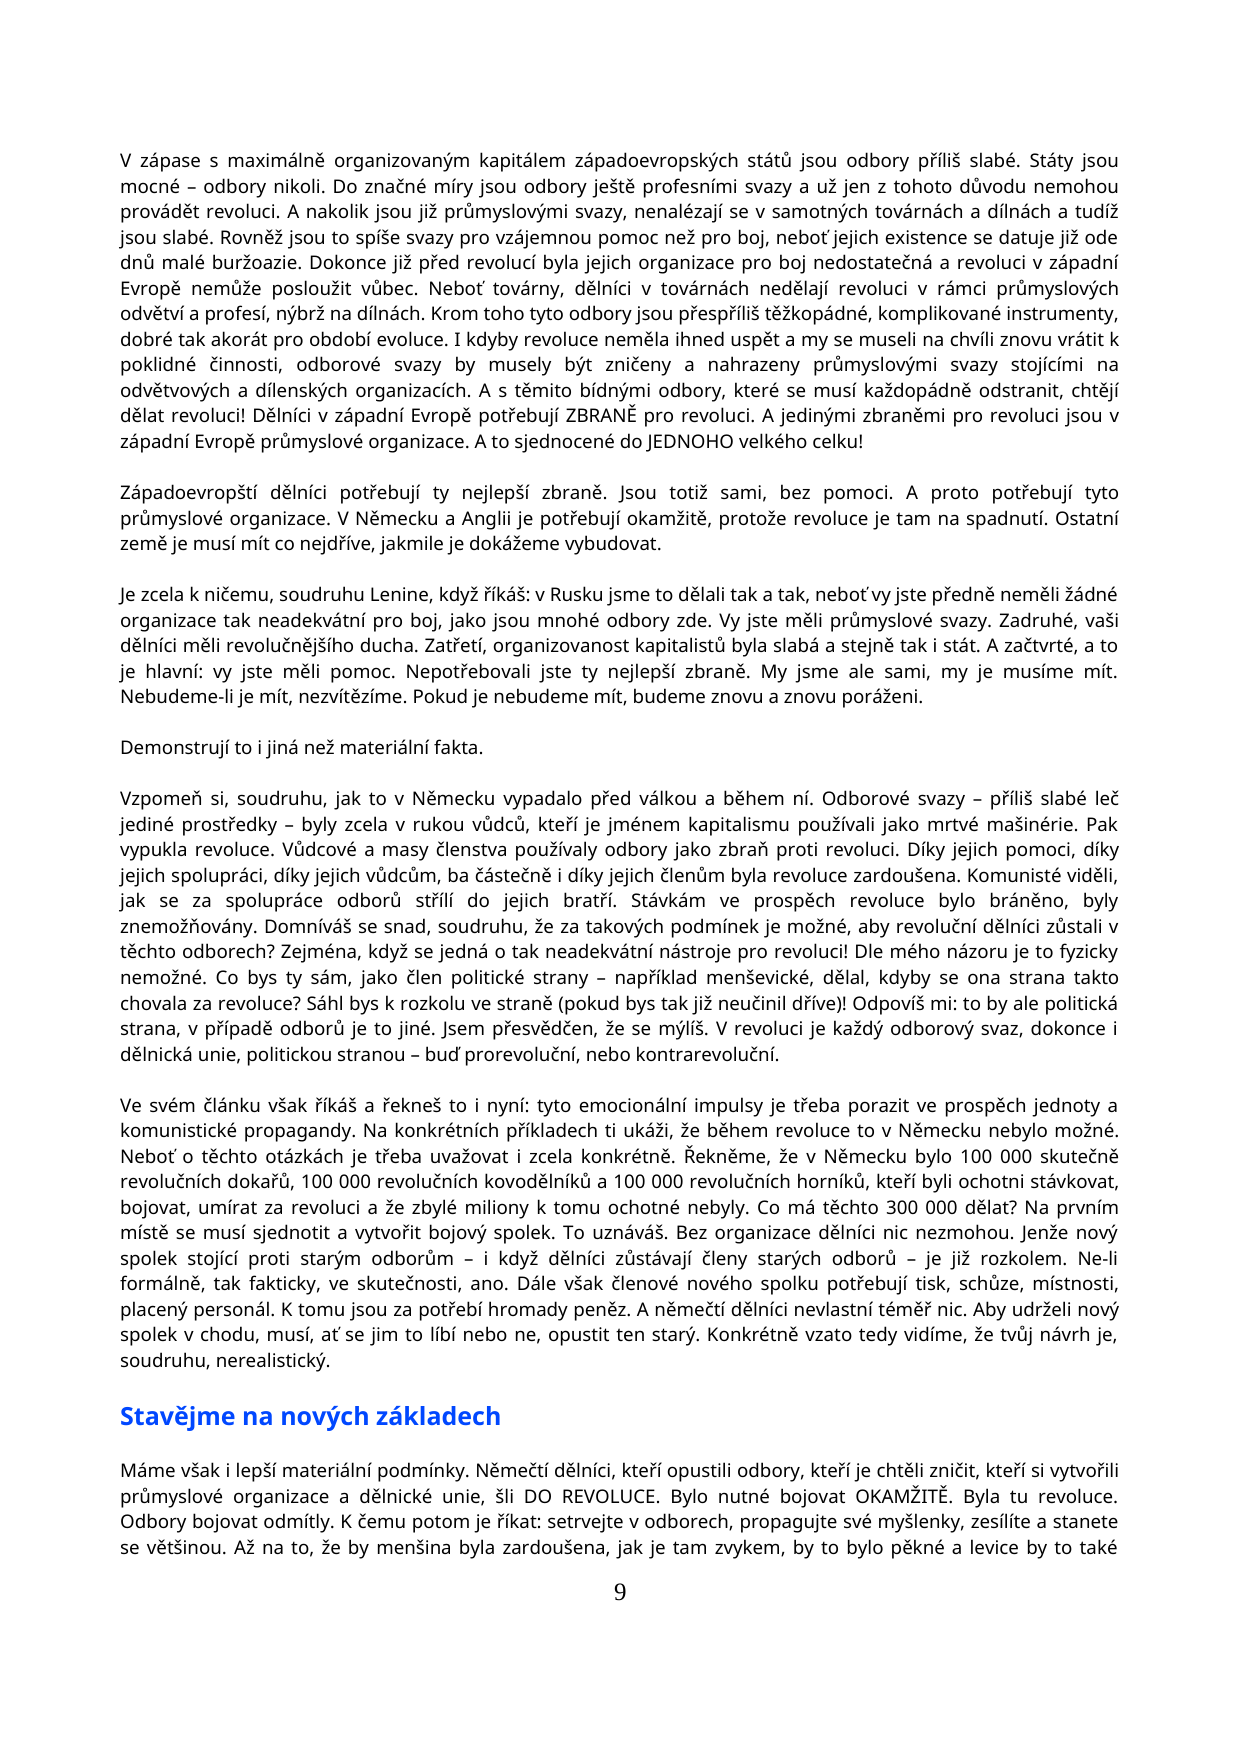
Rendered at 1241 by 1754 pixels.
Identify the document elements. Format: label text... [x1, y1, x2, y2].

text Vzpomeň si, soudruhu, jak to v Německu vypadalo před válkou a během ní. Odborové svazy – příliš slabé leč jediné prostředky – byly zcela v rukou vůdců, kteří je jménem kapitalismu používali jako mrtvé mašinérie. Pak vypukla revoluce. Vůdcové a masy členstva používaly odbory jako zbraň proti revoluci. Díky jejich pomoci, díky jejich spolupráci, díky jejich vůdcům, ba částečně i díky jejich členům byla revoluce zardoušena. Komunisté viděli, jak se za spolupráce odborů střílí do jejich bratří. Stávkám ve prospěch revoluce bylo bráněno, byly znemožňovány. Domníváš se snad, soudruhu, že za takových podmínek je možné, aby revoluční dělníci zůstali v těchto odborech? Zejména, když se jedná o tak neadekvátní nástroje pro revoluci! Dle mého názoru je to fyzicky nemožné. Co bys ty sám, jako člen politické strany – například menševické, dělal, kdyby se ona strana takto chovala za revoluce? Sáhl bys k rozkolu ve straně (pokud bys tak již neučinil dříve)! Odpovíš mi: to by ale politická strana, v případě odborů je to jiné. Jsem přesvědčen, že se mýlíš. V revoluci je každý odborový svaz, dokonce i dělnická unie, politickou stranou – buď prorevoluční, nebo kontrarevoluční. [120, 786, 1120, 1066]
text Je zcela k ničemu, soudruhu Lenine, když říkáš: v Rusku jsme to dělali tak a tak, neboť vy jste předně neměli žádné organizace tak neadekvátní pro boj, jako jsou mnohé odbory zde. Vy jste měli průmyslové svazy. Zadruhé, vaši dělníci měli revolučnějšího ducha. Zatřetí, organizovanost kapitalistů byla slabá a stejně tak i stát. A začtvrté, a to je hlavní: vy jste měli pomoc. Nepotřebovali jste ty nejlepší zbraně. My jsme ale sami, my je musíme mít. Nebudeme-li je mít, nezvítězíme. Pokud je nebudeme mít, budeme znovu a znovu poráženi. [120, 581, 1120, 709]
text Máme však i lepší materiální podmínky. Němečtí dělníci, kteří opustili odbory, kteří je chtěli zničit, kteří si vytvořili průmyslové organizace a dělnické unie, šli DO REVOLUCE. Bylo nutné bojovat OKAMŽITĚ. Byla tu revoluce. Odbory bojovat odmítly. K čemu potom je říkat: setrvejte v odborech, propagujte své myšlenky, zesílíte a stanete se většinou. Až na to, že by menšina byla zardoušena, jak je tam zvykem, by to bylo pěkné a levice by to také [120, 1458, 1120, 1560]
text Demonstrují to i jiná než materiální fakta. [120, 734, 1120, 760]
text V zápase s maximálně organizovaným kapitálem západoevropských států jsou odbory příliš slabé. Státy jsou mocné – odbory nikoli. Do značné míry jsou odbory ještě profesními svazy a už jen z tohoto důvodu nemohou provádět revoluci. A nakolik jsou již průmyslovými svazy, nenalézají se v samotných továrnách a dílnách a tudíž jsou slabé. Rovněž jsou to spíše svazy pro vzájemnou pomoc než pro boj, neboť jejich existence se datuje již ode dnů malé buržoazie. Dokonce již před revolucí byla jejich organizace pro boj nedostatečná a revoluci v západní Evropě nemůže posloužit vůbec. Neboť továrny, dělníci v továrnách nedělají revoluci v rámci průmyslových odvětví a profesí, nýbrž na dílnách. Krom toho tyto odbory jsou přespříliš těžkopádné, komplikované instrumenty, dobré tak akorát pro období evoluce. I kdyby revoluce neměla ihned uspět a my se museli na chvíli znovu vrátit k poklidné činnosti, odborové svazy by musely být zničeny a nahrazeny průmyslovými svazy stojícími na odvětvových a dílenských organizacích. A s těmito bídnými odbory, které se musí každopádně odstranit, chtějí dělat revoluci! Dělníci v západní Evropě potřebují ZBRANĚ pro revoluci. A jedinými zbraněmi pro revoluci jsou v západní Evropě průmyslové organizace. A to sjednocené do JEDNOHO velkého celku! [120, 148, 1120, 454]
text Ve svém článku však říkáš a řekneš to i nyní: tyto emocionální impulsy je třeba porazit ve prospěch jednoty a komunistické propagandy. Na konkrétních příkladech ti ukáži, že během revoluce to v Německu nebylo možné. Neboť o těchto otázkách je třeba uvažovat i zcela konkrétně. Řekněme, že v Německu bylo 100 000 skutečně revolučních dokařů, 100 000 revolučních kovodělníků a 100 000 revolučních horníků, kteří byli ochotni stávkovat, bojovat, umírat za revoluci a že zbylé miliony k tomu ochotné nebyly. Co má těchto 300 000 dělat? Na prvním místě se musí sjednotit a vytvořit bojový spolek. To uznáváš. Bez organizace dělníci nic nezmohou. Jenže nový spolek stojící proti starým odborům – i když dělníci zůstávají členy starých odborů – je již rozkolem. Ne-li formálně, tak fakticky, ve skutečnosti, ano. Dále však členové nového spolku potřebují tisk, schůze, místnosti, placený personál. K tomu jsou za potřebí hromady peněz. A němečtí dělníci nevlastní téměř nic. Aby udrželi nový spolek v chodu, musí, ať se jim to líbí nebo ne, opustit ten starý. Konkrétně vzato tedy vidíme, že tvůj návrh je, soudruhu, nerealistický. [120, 1092, 1120, 1373]
text Stavějme na nových základech [120, 1398, 1120, 1432]
text Západoevropští dělníci potřebují ty nejlepší zbraně. Jsou totiž sami, bez pomoci. A proto potřebují tyto průmyslové organizace. V Německu a Anglii je potřebují okamžitě, protože revoluce je tam na spadnutí. Ostatní země je musí mít co nejdříve, jakmile je dokážeme vybudovat. [120, 479, 1120, 556]
